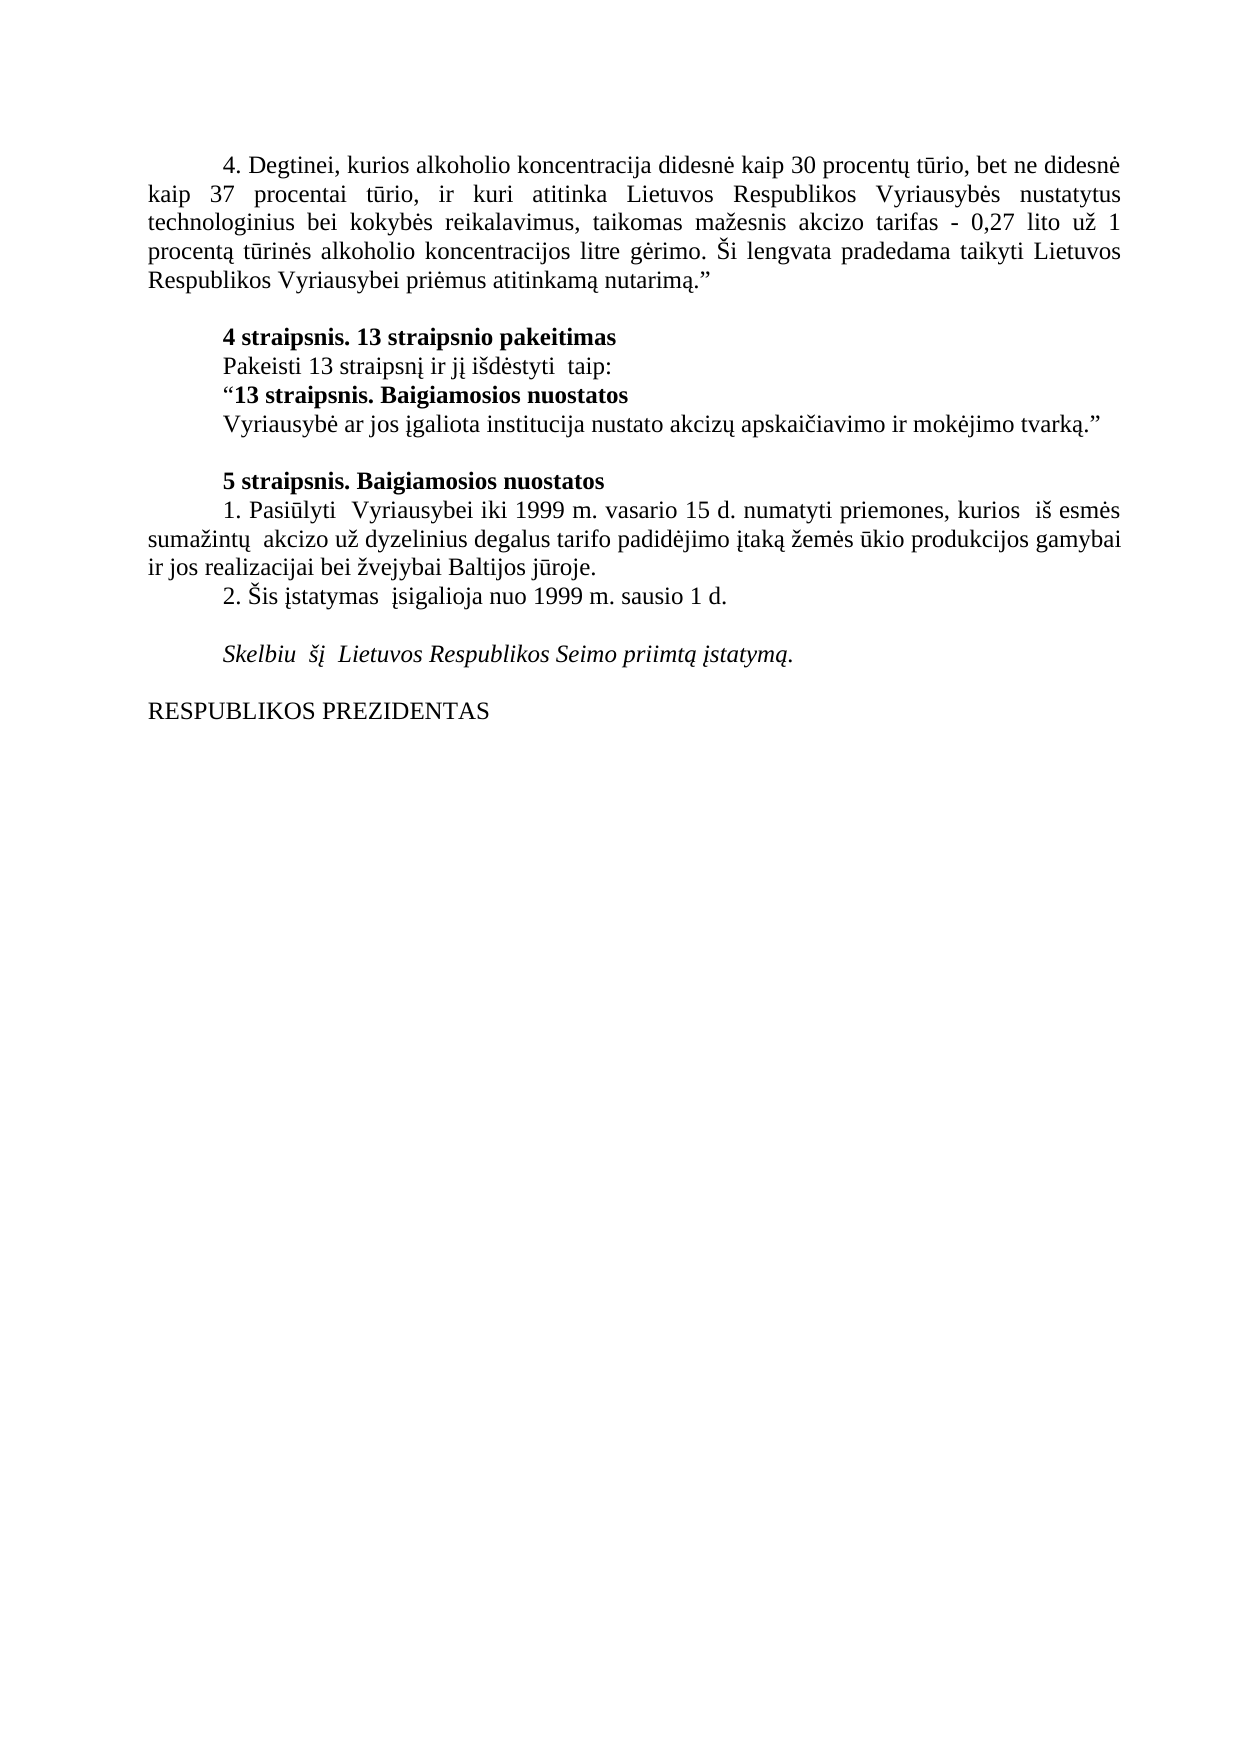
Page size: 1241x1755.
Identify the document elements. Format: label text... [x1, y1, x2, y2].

text Vyriausybė ar jos įgaliota institucija nustato akcizų apskaičiavimo ir mokėjimo tvarką.” [148, 409, 1122, 437]
text “13 straipsnis. Baigiamosios nuostatos [223, 380, 1122, 409]
text Skelbiu šį Lietuvos Respublikos Seimo priimtą įstatymą. [148, 639, 1122, 667]
text 1. Pasiūlyti Vyriausybei iki 1999 m. vasario 15 d. numatyti priemones, kurios iš esmės sumažintų akcizo už dyzelinius degalus tarifo padidėjimo įtaką žemės ūkio produkcijos gamybai ir jos realizacijai bei žvejybai Baltijos jūroje. [148, 495, 1122, 581]
text 5 straipsnis. Baigiamosios nuostatos [148, 466, 1122, 495]
text RESPUBLIKOS PREZIDENTAS [148, 696, 1122, 725]
text 4. Degtinei, kurios alkoholio koncentracija didesnė kaip 30 procentų tūrio, bet ne didesnė kaip 37 procentai tūrio, ir kuri atitinka Lietuvos Respublikos Vyriausybės nustatytus technologinius bei kokybės reikalavimus, taikomas mažesnis akcizo tarifas - 0,27 lito už 1 procentą tūrinės alkoholio koncentracijos litre gėrimo. Ši lengvata pradedama taikyti Lietuvos Respublikos Vyriausybei priėmus atitinkamą nutarimą.” [148, 150, 1122, 294]
text 2. Šis įstatymas įsigalioja nuo 1999 m. sausio 1 d. [148, 581, 1122, 610]
text 4 straipsnis. 13 straipsnio pakeitimas [148, 322, 1122, 351]
text Pakeisti 13 straipsnį ir jį išdėstyti taip: [223, 351, 1122, 380]
